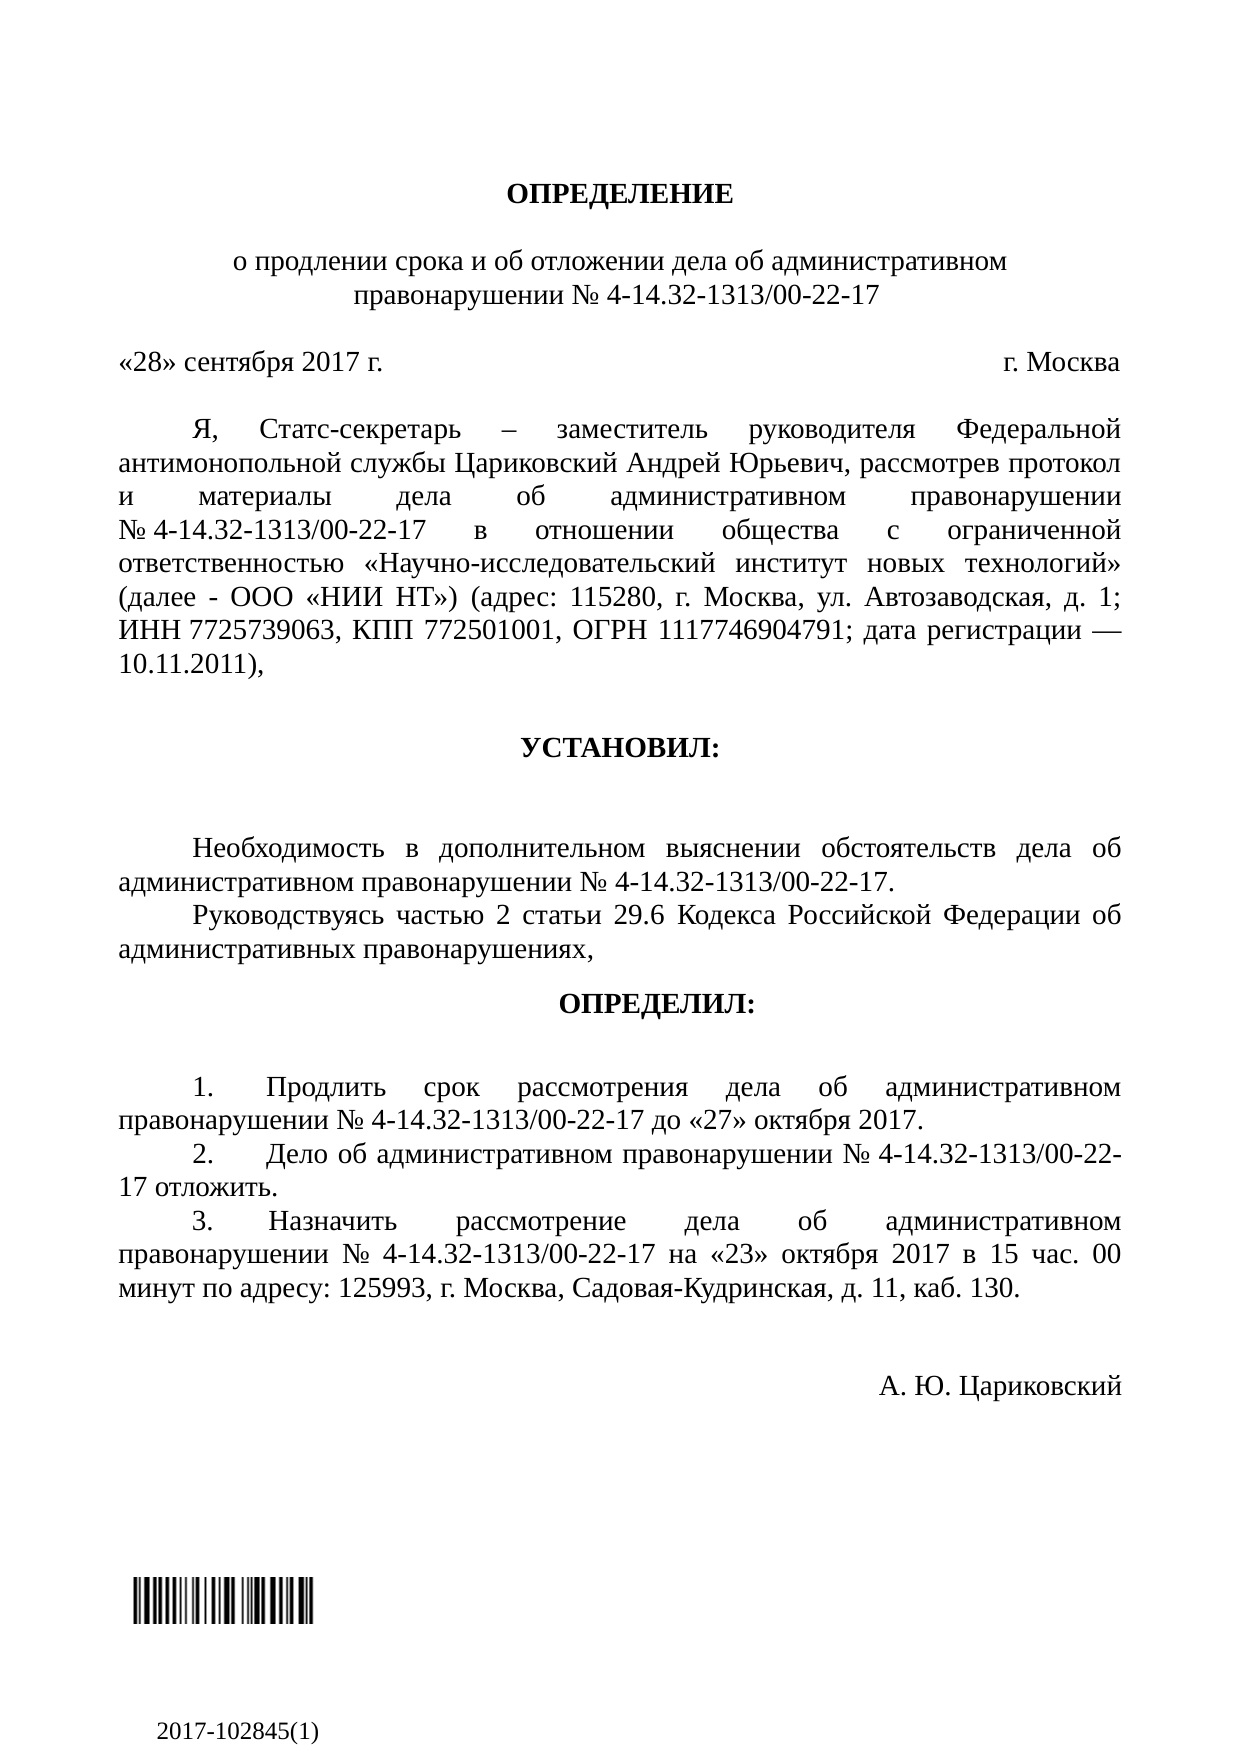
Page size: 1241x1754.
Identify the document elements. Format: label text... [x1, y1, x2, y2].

text правонарушении № 4-14.32-1313/00-22-17 [118, 277, 1122, 311]
list Назначить рассмотрение дела об административном правонарушении № 4-14.32-1313/00-22-17 на «23» октября 2017 в 15 час. 00 минут по адресу: 125993, г. Москва, Садовая-Кудринская, д. 11, каб. 130. [118, 1203, 1122, 1303]
text УСТАНОВИЛ: [118, 730, 1122, 763]
text 2. Дело об административном правонарушении № 4-14.32-1313/00-22-17 отложить. [118, 1136, 1122, 1203]
text о продлении срока и об отложении дела об административном [118, 243, 1122, 277]
text А. Ю. Цариковский [118, 1368, 1122, 1402]
picture [118, 1577, 331, 1624]
text Я, Статс-секретарь – заместитель руководителя Федеральной антимонопольной службы Цариковский Андрей Юрьевич, рассмотрев протокол и материалы дела об административном правонарушении № 4-14.32-1313/00-22-17 в отношении общества с ограниченной ответственностью «Научно-исследовательский институт новых технологий» (далее - ООО «НИИ НТ») (адрес: 115280, г. Москва, ул. Автозаводская, д. 1; ИНН 7725739063, КПП 772501001, ОГРН 1117746904791; дата регистрации — 10.11.2011), [118, 411, 1122, 679]
text 1. Продлить срок рассмотрения дела об административном правонарушении № 4-14.32-1313/00-22-17 до «27» октября 2017. [118, 1069, 1122, 1136]
text Необходимость в дополнительном выяснении обстоятельств дела об административном правонарушении № 4-14.32-1313/00-22-17. [118, 830, 1122, 897]
text ОПРЕДЕЛИЛ: [118, 986, 1122, 1020]
text Руководствуясь частью 2 статьи 29.6 Кодекса Российской Федерации об административных правонарушениях, [118, 897, 1122, 964]
text ОПРЕДЕЛЕНИЕ [118, 176, 1122, 210]
text «28» сентября 2017 г. г. Москва [118, 344, 1122, 378]
